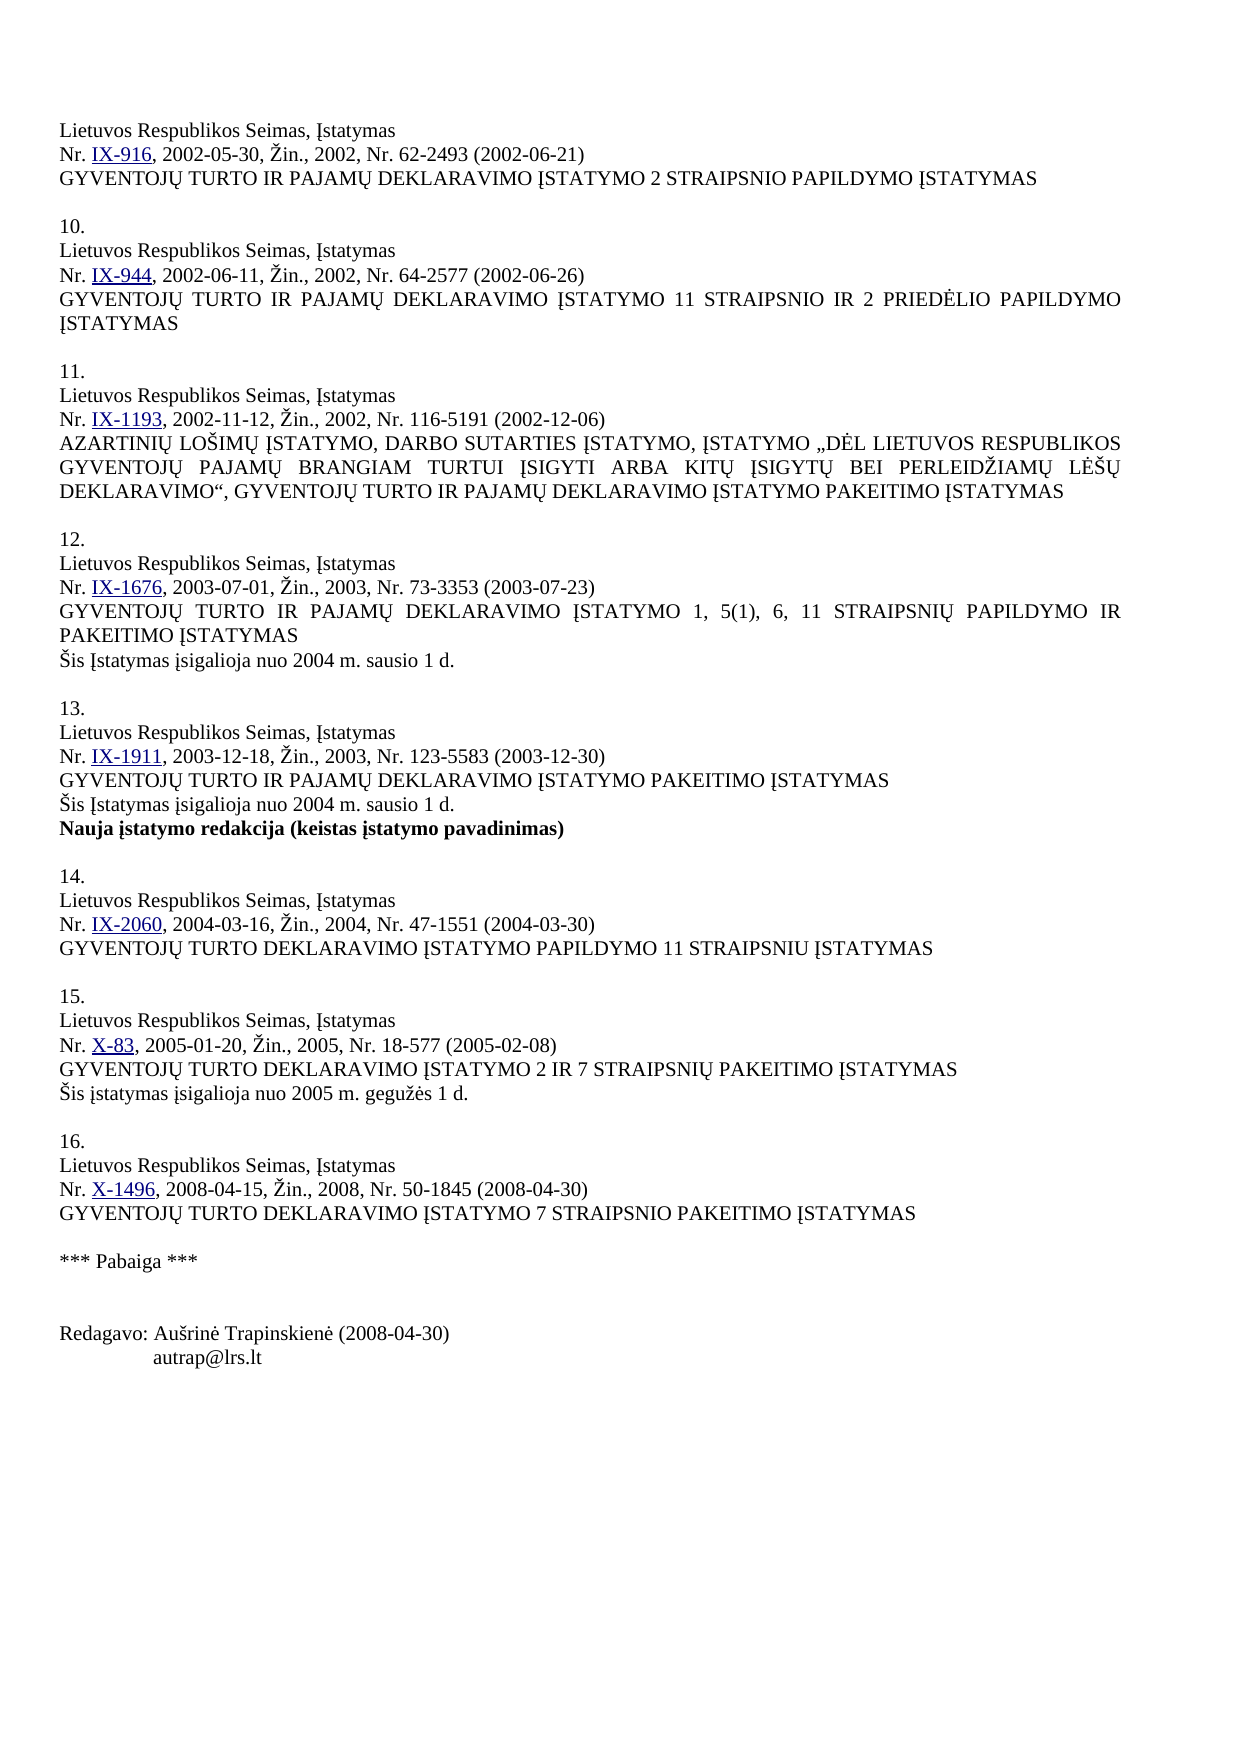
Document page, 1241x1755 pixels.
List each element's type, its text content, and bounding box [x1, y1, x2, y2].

text 14. [59, 864, 1122, 888]
text 11. [59, 359, 1122, 383]
text 16. [59, 1129, 1122, 1153]
text Lietuvos Respublikos Seimas, Įstatymas [59, 238, 1122, 262]
text GYVENTOJŲ TURTO DEKLARAVIMO ĮSTATYMO 2 IR 7 STRAIPSNIŲ PAKEITIMO ĮSTATYMAS [59, 1057, 1122, 1081]
text Nr. IX-2060, 2004-03-16, Žin., 2004, Nr. 47-1551 (2004-03-30) [59, 912, 1122, 936]
text Nr. X-1496, 2008-04-15, Žin., 2008, Nr. 50-1845 (2008-04-30) [59, 1177, 1122, 1201]
text Nr. IX-1193, 2002-11-12, Žin., 2002, Nr. 116-5191 (2002-12-06) [59, 407, 1122, 431]
text Nauja įstatymo redakcija (keistas įstatymo pavadinimas) [59, 816, 1122, 840]
text *** Pabaiga *** [59, 1249, 1122, 1273]
text Nr. IX-916, 2002-05-30, Žin., 2002, Nr. 62-2493 (2002-06-21) [59, 142, 1122, 166]
text 12. [59, 527, 1122, 551]
text Redagavo: Aušrinė Trapinskienė (2008-04-30) [59, 1321, 1122, 1345]
text Nr. IX-1676, 2003-07-01, Žin., 2003, Nr. 73-3353 (2003-07-23) [59, 575, 1122, 599]
text Šis Įstatymas įsigalioja nuo 2004 m. sausio 1 d. [59, 647, 1122, 672]
text 10. [59, 214, 1122, 238]
text GYVENTOJŲ TURTO IR PAJAMŲ DEKLARAVIMO ĮSTATYMO 11 STRAIPSNIO IR 2 PRIEDĖLIO PAPILDYMO ĮSTATYMAS [59, 287, 1122, 335]
text Nr. IX-1911, 2003-12-18, Žin., 2003, Nr. 123-5583 (2003-12-30) [59, 744, 1122, 768]
text Lietuvos Respublikos Seimas, Įstatymas [59, 551, 1122, 575]
text Lietuvos Respublikos Seimas, Įstatymas [59, 1008, 1122, 1032]
text GYVENTOJŲ TURTO IR PAJAMŲ DEKLARAVIMO ĮSTATYMO PAKEITIMO ĮSTATYMAS [59, 768, 1122, 792]
text GYVENTOJŲ TURTO DEKLARAVIMO ĮSTATYMO 7 STRAIPSNIO PAKEITIMO ĮSTATYMAS [59, 1201, 1122, 1225]
text GYVENTOJŲ TURTO IR PAJAMŲ DEKLARAVIMO ĮSTATYMO 1, 5(1), 6, 11 STRAIPSNIŲ PAPILDYMO IR PAKEITIMO ĮSTATYMAS [59, 599, 1122, 647]
text Lietuvos Respublikos Seimas, Įstatymas [59, 720, 1122, 744]
text GYVENTOJŲ TURTO DEKLARAVIMO ĮSTATYMO PAPILDYMO 11 STRAIPSNIU ĮSTATYMAS [59, 936, 1122, 960]
text AZARTINIŲ LOŠIMŲ ĮSTATYMO, DARBO SUTARTIES ĮSTATYMO, ĮSTATYMO „DĖL LIETUVOS RESPUBLIKOS GYVENTOJŲ PAJAMŲ BRANGIAM TURTUI ĮSIGYTI ARBA KITŲ ĮSIGYTŲ BEI PERLEIDŽIAMŲ LĖŠŲ DEKLARAVIMO“, GYVENTOJŲ TURTO IR PAJAMŲ DEKLARAVIMO ĮSTATYMO PAKEITIMO ĮSTATYMAS [59, 431, 1122, 503]
text Lietuvos Respublikos Seimas, Įstatymas [59, 118, 1122, 142]
text 15. [59, 984, 1122, 1008]
text Lietuvos Respublikos Seimas, Įstatymas [59, 1153, 1122, 1177]
text Lietuvos Respublikos Seimas, Įstatymas [59, 383, 1122, 407]
text autrap@lrs.lt [59, 1345, 1122, 1369]
text Nr. X-83, 2005-01-20, Žin., 2005, Nr. 18-577 (2005-02-08) [59, 1032, 1122, 1057]
text Šis įstatymas įsigalioja nuo 2005 m. gegužės 1 d. [59, 1081, 1122, 1105]
text GYVENTOJŲ TURTO IR PAJAMŲ DEKLARAVIMO ĮSTATYMO 2 STRAIPSNIO PAPILDYMO ĮSTATYMAS [59, 166, 1122, 190]
text Nr. IX-944, 2002-06-11, Žin., 2002, Nr. 64-2577 (2002-06-26) [59, 262, 1122, 287]
text Lietuvos Respublikos Seimas, Įstatymas [59, 888, 1122, 912]
text 13. [59, 696, 1122, 720]
text Šis Įstatymas įsigalioja nuo 2004 m. sausio 1 d. [59, 792, 1122, 816]
